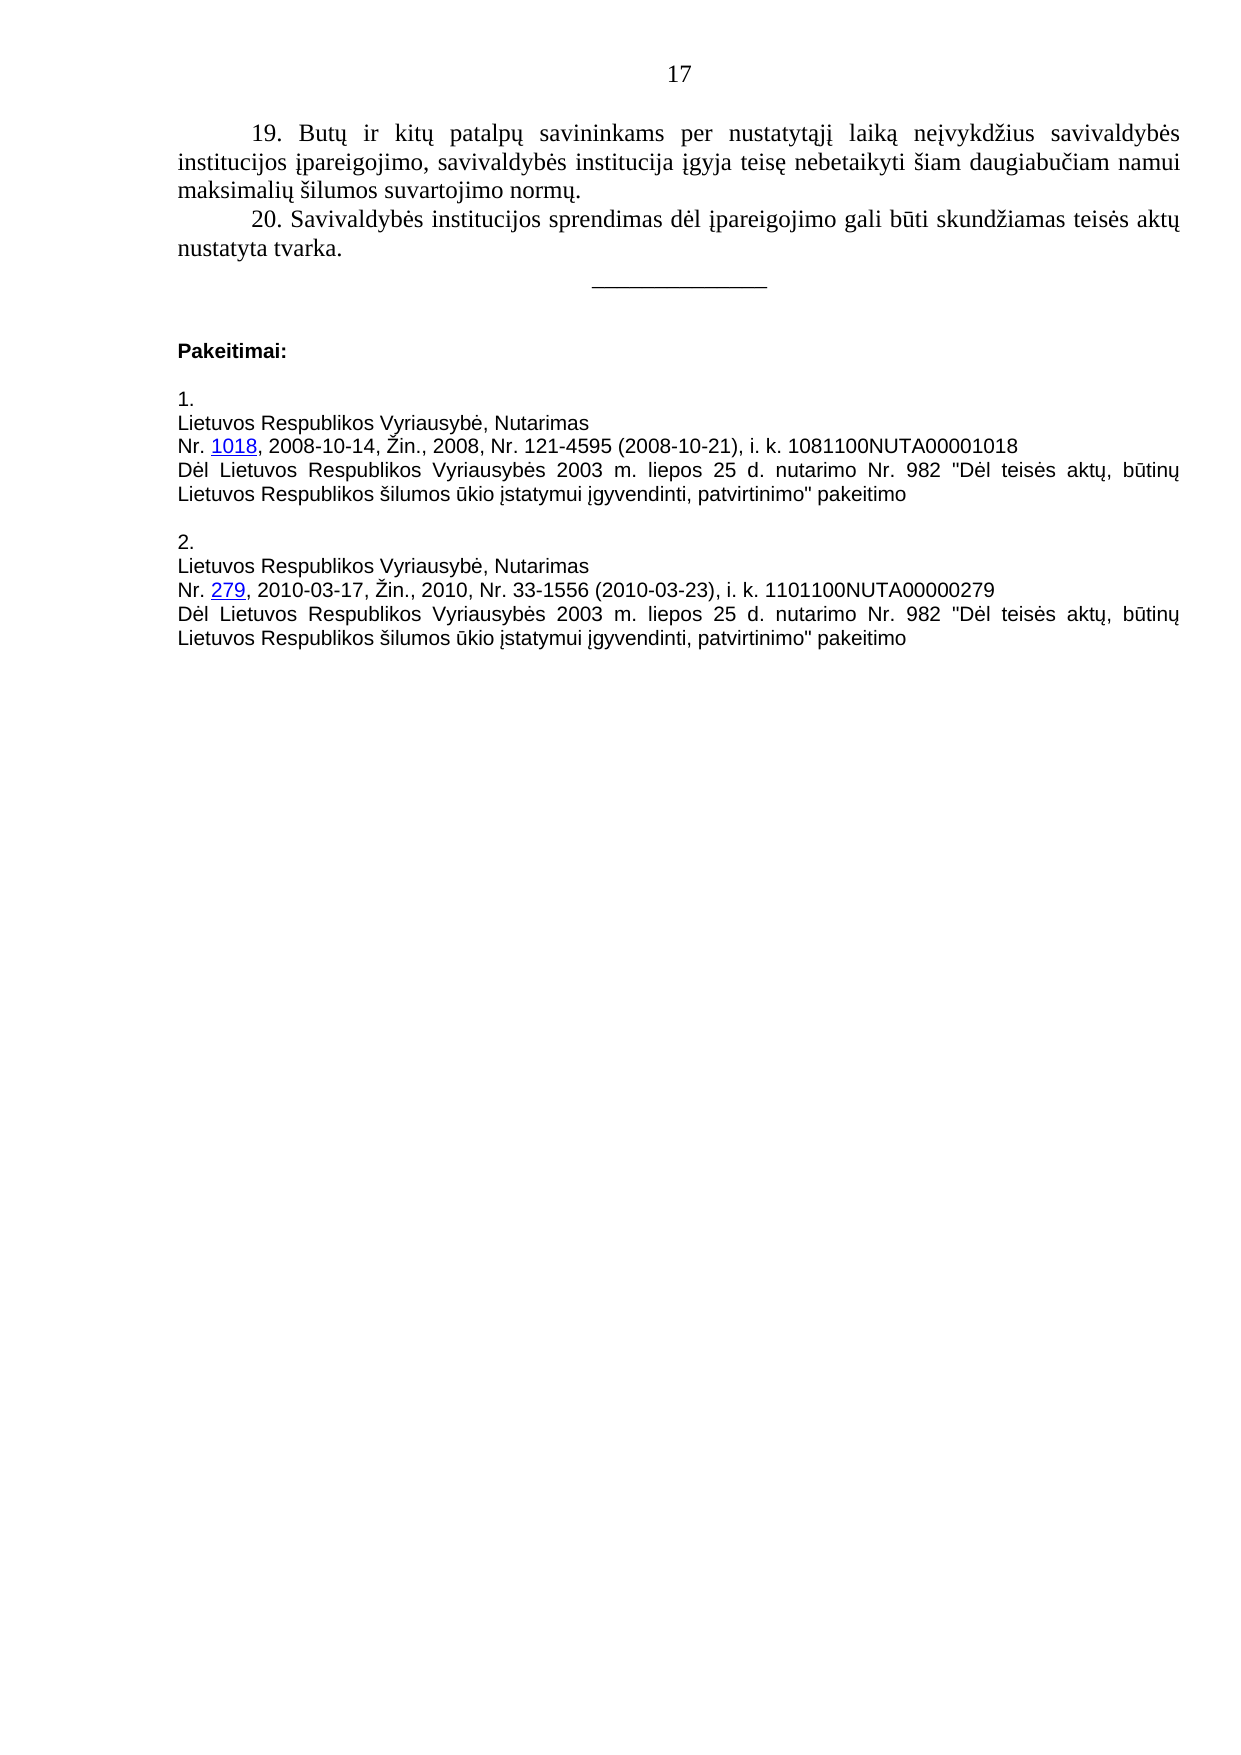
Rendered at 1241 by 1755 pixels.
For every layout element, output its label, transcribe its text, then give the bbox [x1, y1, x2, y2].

text 20. Savivaldybės institucijos sprendimas dėl įpareigojimo gali būti skundžiamas teisės aktų nustatyta tvarka. [177, 204, 1181, 262]
text Dėl Lietuvos Respublikos Vyriausybės 2003 m. liepos 25 d. nutarimo Nr. 982 "Dėl teisės aktų, būtinų Lietuvos Respublikos šilumos ūkio įstatymui įgyvendinti, patvirtinimo" pakeitimo [177, 602, 1181, 650]
text 19. Butų ir kitų patalpų savininkams per nustatytąjį laiką neįvykdžius savivaldybės institucijos įpareigojimo, savivaldybės institucija įgyja teisę nebetaikyti šiam daugiabučiam namui maksimalių šilumos suvartojimo normų. [177, 118, 1181, 204]
text Pakeitimai: [177, 338, 1181, 362]
text Lietuvos Respublikos Vyriausybė, Nutarimas [177, 410, 1181, 434]
text Lietuvos Respublikos Vyriausybė, Nutarimas [177, 554, 1181, 578]
text Nr. 1018, 2008-10-14, Žin., 2008, Nr. 121-4595 (2008-10-21), i. k. 1081100NUTA00001018 [177, 434, 1181, 458]
text Dėl Lietuvos Respublikos Vyriausybės 2003 m. liepos 25 d. nutarimo Nr. 982 "Dėl teisės aktų, būtinų Lietuvos Respublikos šilumos ūkio įstatymui įgyvendinti, patvirtinimo" pakeitimo [177, 458, 1181, 506]
text 2. [177, 530, 1181, 554]
text ______________ [177, 262, 1181, 291]
text Nr. 279, 2010-03-17, Žin., 2010, Nr. 33-1556 (2010-03-23), i. k. 1101100NUTA00000279 [177, 578, 1181, 602]
text 1. [177, 386, 1181, 410]
